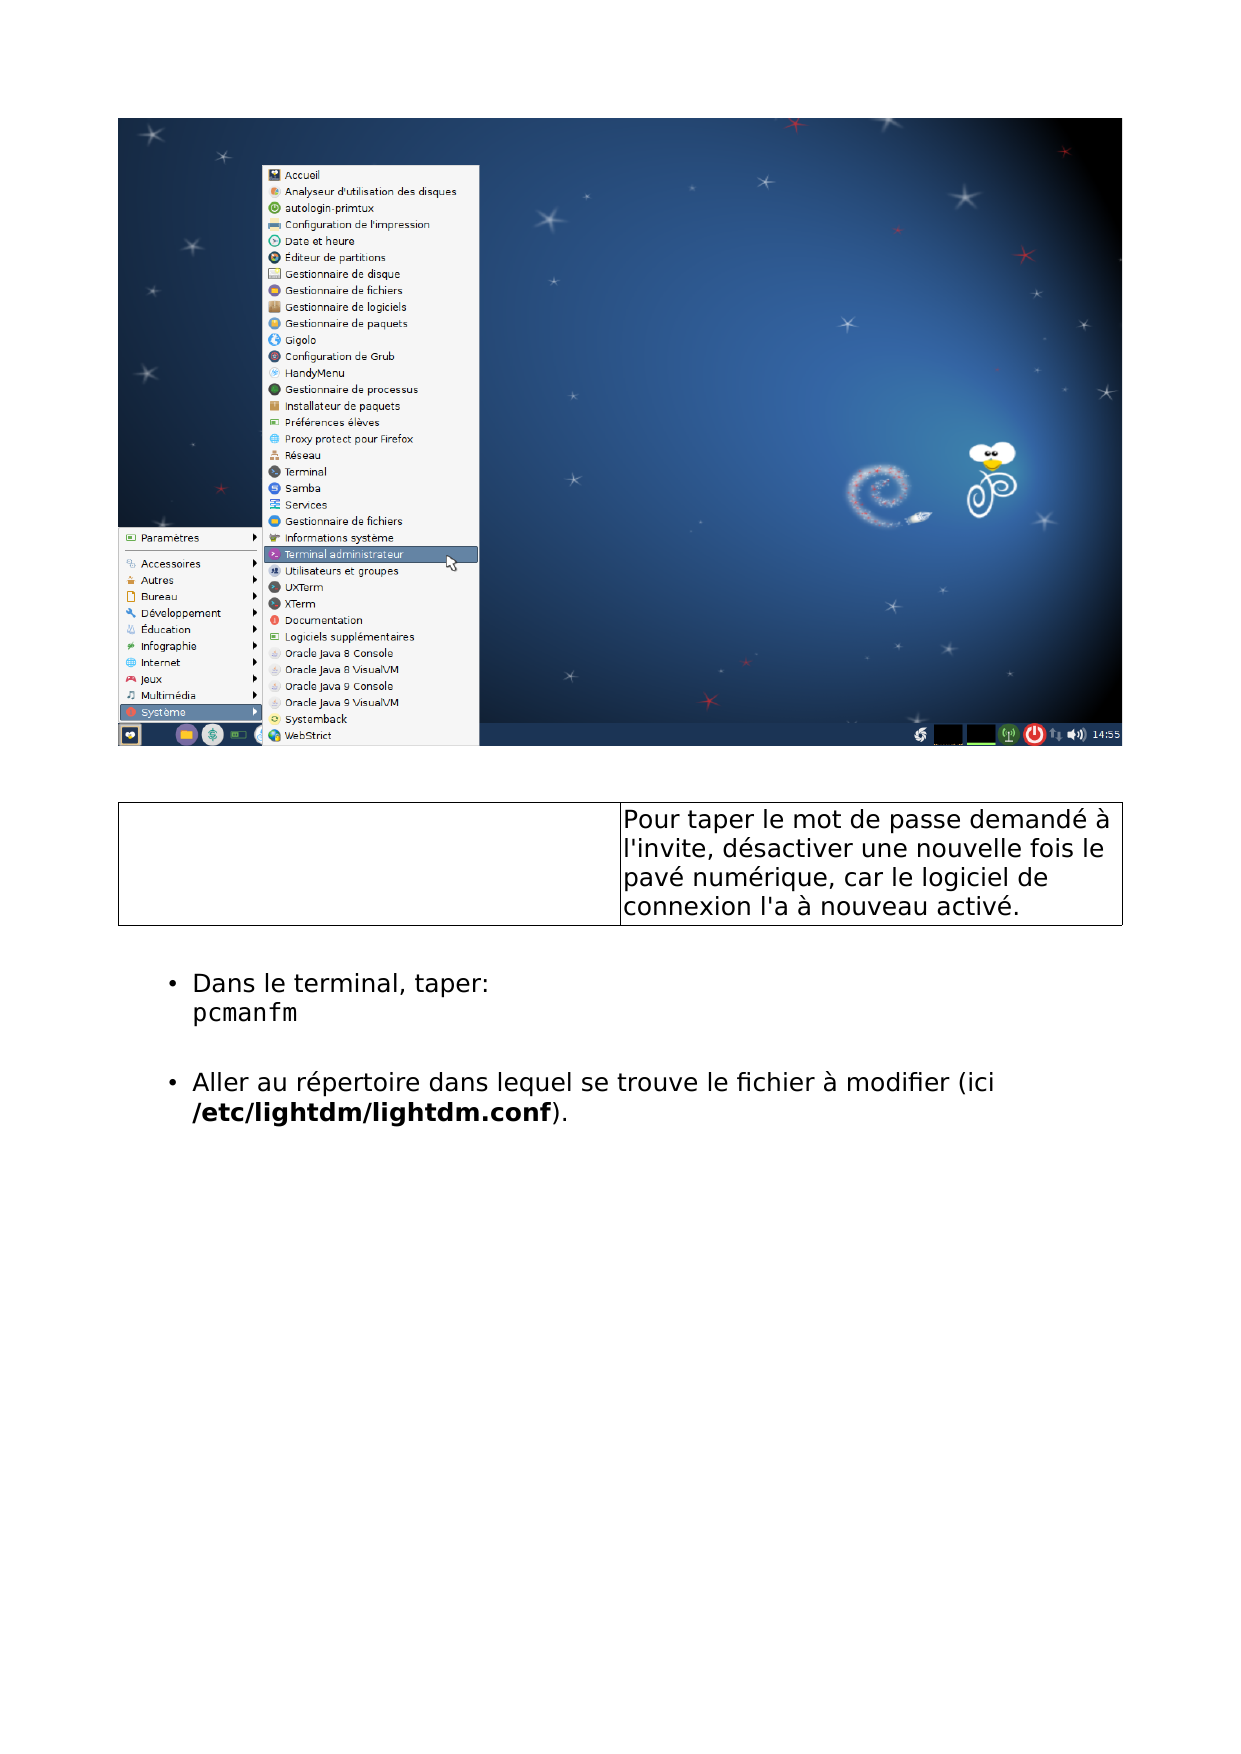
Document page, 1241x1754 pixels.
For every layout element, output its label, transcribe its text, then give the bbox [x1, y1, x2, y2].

table_header Pour taper le mot de passe demandé à l'invite, désactiver une nouvelle fois le pavé numérique, car le logiciel de connexion l'a à nouveau activé. [621, 803, 1122, 924]
list Dans le terminal, taper: [177, 969, 1122, 998]
table_header [119, 803, 620, 924]
picture [118, 118, 1123, 746]
list Aller au répertoire dans lequel se trouve le fichier à modifier (ici /etc/lightdm/lightdm.conf). [177, 1068, 1122, 1127]
list pcmanfm [177, 998, 1122, 1027]
